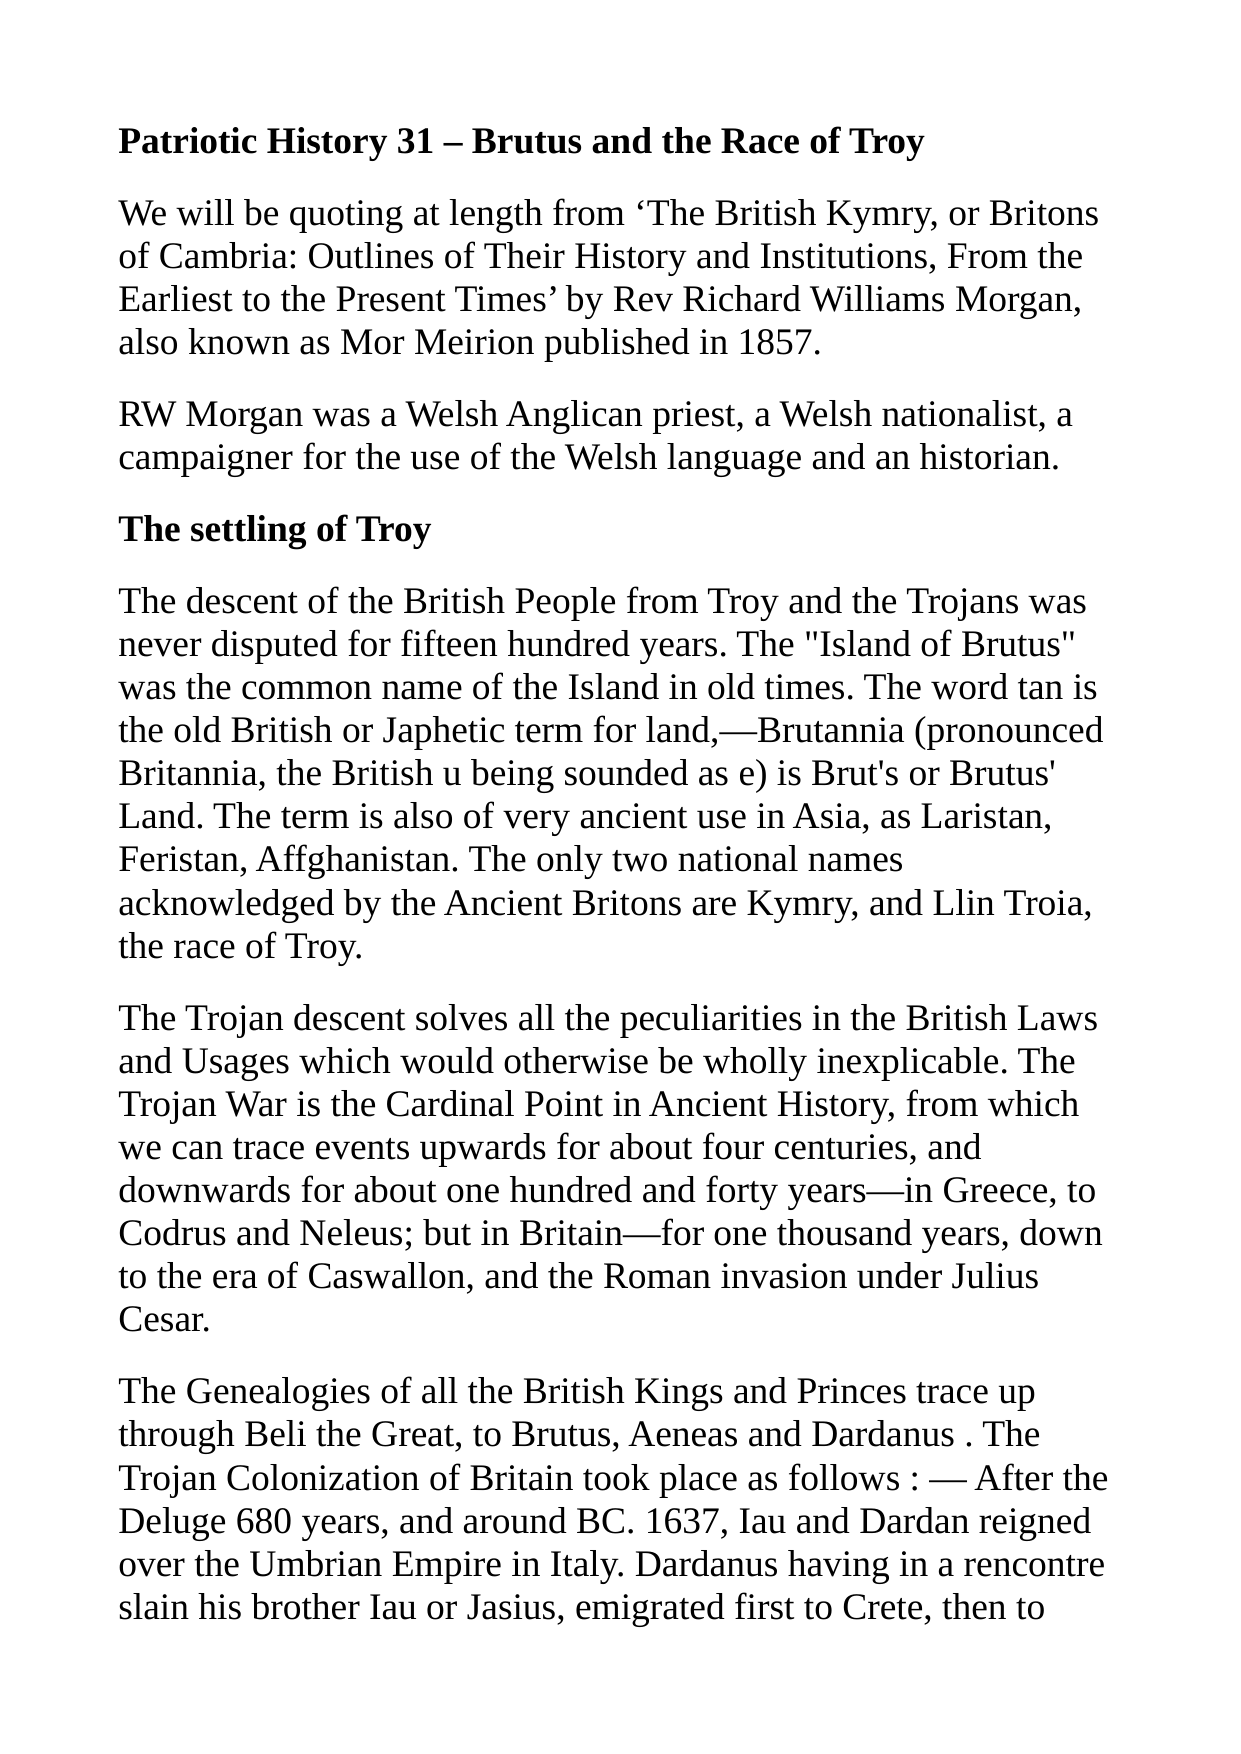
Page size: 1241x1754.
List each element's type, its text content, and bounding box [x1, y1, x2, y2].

text The Trojan descent solves all the peculiarities in the British Laws and Usages which would otherwise be wholly inexplicable. The Trojan War is the Cardinal Point in Ancient History, from which we can trace events upwards for about four centuries, and downwards for about one hundred and forty years—in Greece, to Codrus and Neleus; but in Britain—for one thousand years, down to the era of Caswallon, and the Roman invasion under Julius Cesar. [118, 995, 1122, 1340]
text The Genealogies of all the British Kings and Princes trace up through Beli the Great, to Brutus, Aeneas and Dardanus . The Trojan Colonization of Britain took place as follows : — After the Deluge 680 years, and around BC. 1637, Iau and Dardan reigned over the Umbrian Empire in Italy. Dardanus having in a rencontre slain his brother Iau or Jasius, emigrated first to Crete, then to [118, 1369, 1122, 1627]
text We will be quoting at length from ‘The British Kymry, or Britons of Cambria: Outlines of Their History and Institutions, From the Earliest to the Present Times’ by Rev Richard Williams Morgan, also known as Mor Meirion published in 1857. [118, 190, 1122, 362]
text The settling of Troy [118, 506, 1122, 549]
text RW Morgan was a Welsh Anglican priest, a Welsh nationalist, a campaigner for the use of the Welsh language and an historian. [118, 391, 1122, 477]
text Patriotic History 31 – Brutus and the Race of Troy [118, 118, 1122, 161]
text The descent of the British People from Troy and the Trojans was never disputed for fifteen hundred years. The "Island of Brutus" was the common name of the Island in old times. The word tan is the old British or Japhetic term for land,—Brutannia (pronounced Britannia, the British u being sounded as e) is Brut's or Brutus' Land. The term is also of very ancient use in Asia, as Laristan, Feristan, Affghanistan. The only two national names acknowledged by the Ancient Britons are Kymry, and Llin Troia, the race of Troy. [118, 578, 1122, 966]
